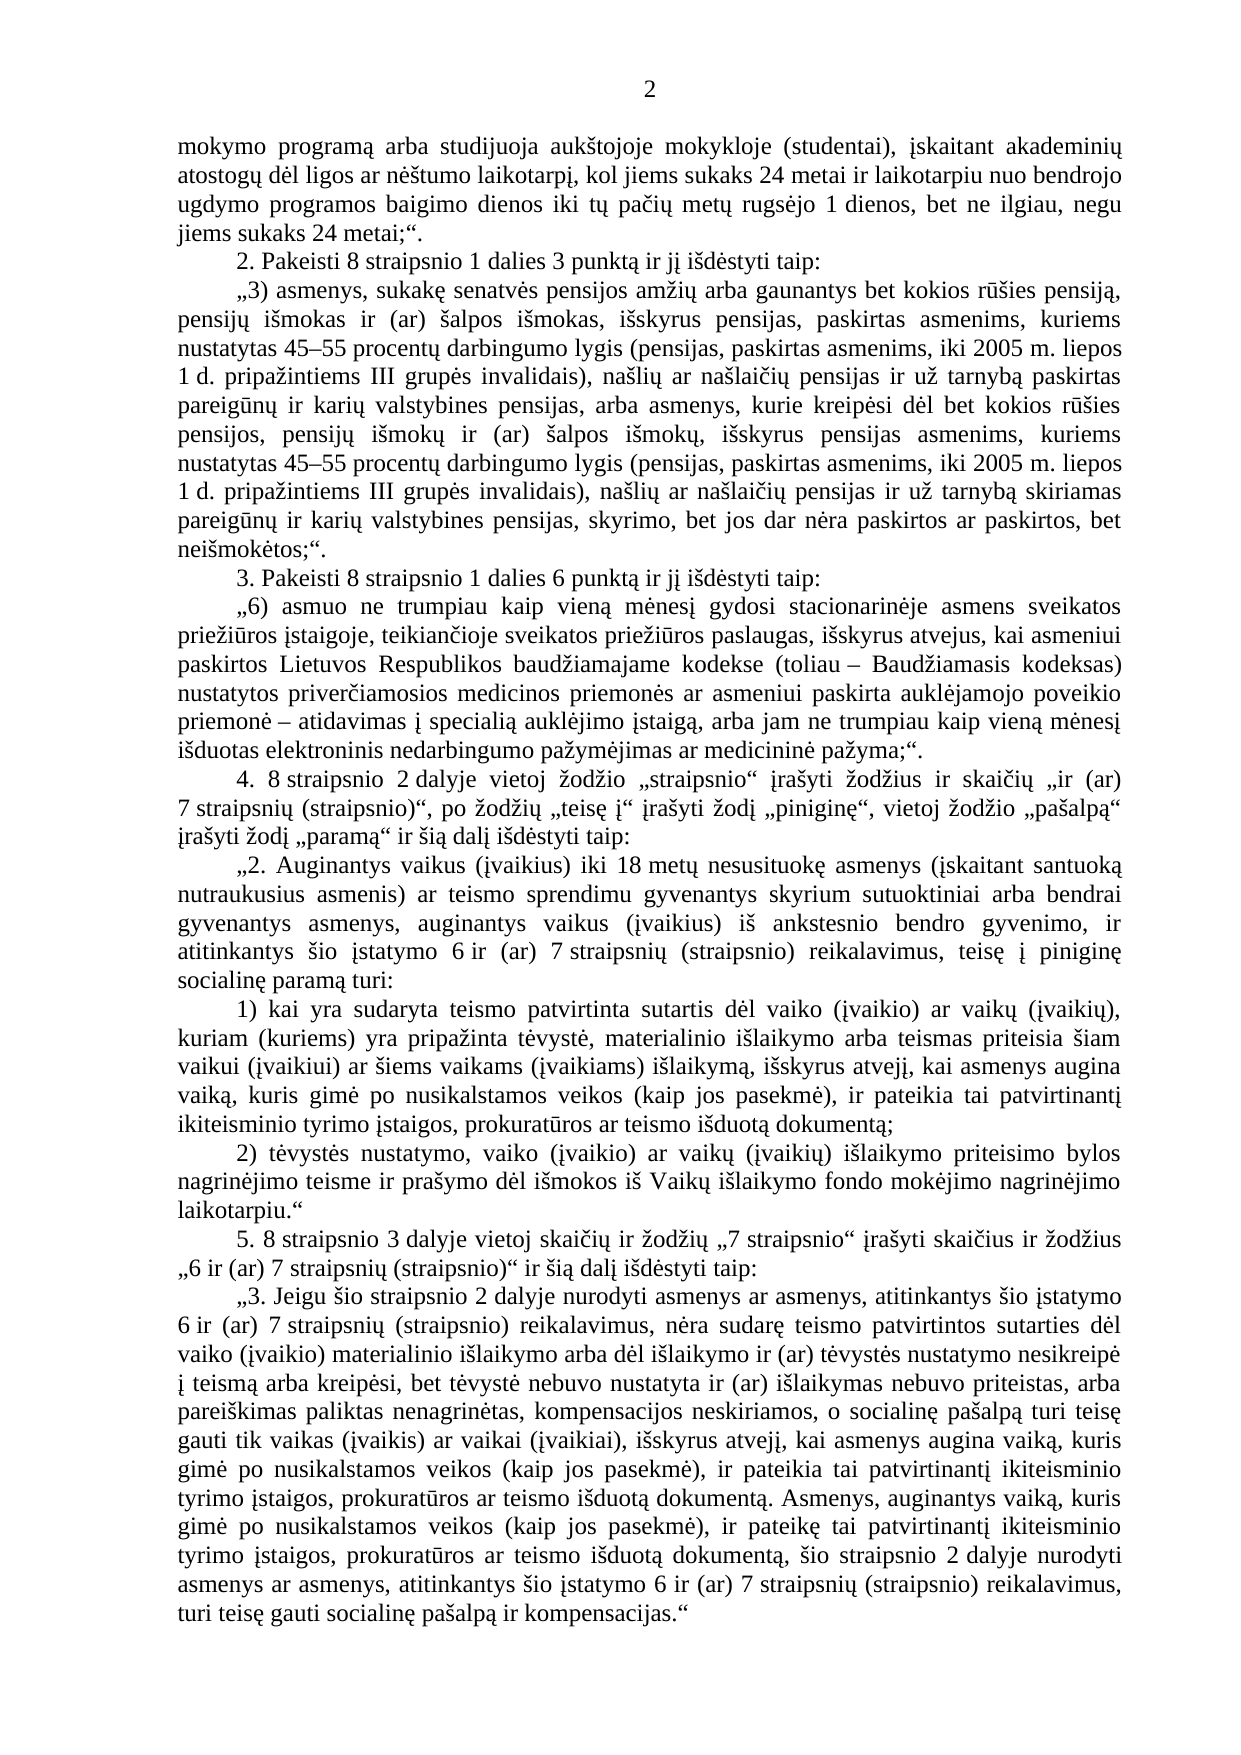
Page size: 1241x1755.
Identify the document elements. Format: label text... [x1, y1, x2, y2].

text „3. Jeigu šio straipsnio 2 dalyje nurodyti asmenys ar asmenys, atitinkantys šio įstatymo 6 ir (ar) 7 straipsnių (straipsnio) reikalavimus, nėra sudarę teismo patvirtintos sutarties dėl vaiko (įvaikio) materialinio išlaikymo arba dėl išlaikymo ir (ar) tėvystės nustatymo nesikreipė į teismą arba kreipėsi, bet tėvystė nebuvo nustatyta ir (ar) išlaikymas nebuvo priteistas, arba pareiškimas paliktas nenagrinėtas, kompensacijos neskiriamos, o socialinę pašalpą turi teisę gauti tik vaikas (įvaikis) ar vaikai (įvaikiai), išskyrus atvejį, kai asmenys augina vaiką, kuris gimė po nusikalstamos veikos (kaip jos pasekmė), ir pateikia tai patvirtinantį ikiteisminio tyrimo įstaigos, prokuratūros ar teismo išduotą dokumentą. Asmenys, auginantys vaiką, kuris gimė po nusikalstamos veikos (kaip jos pasekmė), ir pateikę tai patvirtinantį ikiteisminio tyrimo įstaigos, prokuratūros ar teismo išduotą dokumentą, šio straipsnio 2 dalyje nurodyti asmenys ar asmenys, atitinkantys šio įstatymo 6 ir (ar) 7 straipsnių (straipsnio) reikalavimus, turi teisę gauti socialinę pašalpą ir kompensacijas.“ [177, 1281, 1122, 1626]
text „3) asmenys, sukakę senatvės pensijos amžių arba gaunantys bet kokios rūšies pensiją, pensijų išmokas ir (ar) šalpos išmokas, išskyrus pensijas, paskirtas asmenims, kuriems nustatytas 45–55 procentų darbingumo lygis (pensijas, paskirtas asmenims, iki 2005 m. liepos 1 d. pripažintiems III grupės invalidais), našlių ar našlaičių pensijas ir už tarnybą paskirtas pareigūnų ir karių valstybines pensijas, arba asmenys, kurie kreipėsi dėl bet kokios rūšies pensijos, pensijų išmokų ir (ar) šalpos išmokų, išskyrus pensijas asmenims, kuriems nustatytas 45–55 procentų darbingumo lygis (pensijas, paskirtas asmenims, iki 2005 m. liepos 1 d. pripažintiems III grupės invalidais), našlių ar našlaičių pensijas ir už tarnybą skiriamas pareigūnų ir karių valstybines pensijas, skyrimo, bet jos dar nėra paskirtos ar paskirtos, bet neišmokėtos;“. [177, 275, 1122, 563]
text 5. 8 straipsnio 3 dalyje vietoj skaičių ir žodžių „7 straipsnio“ įrašyti skaičius ir žodžius „6 ir (ar) 7 straipsnių (straipsnio)“ ir šią dalį išdėstyti taip: [177, 1224, 1122, 1281]
text 1) kai yra sudaryta teismo patvirtinta sutartis dėl vaiko (įvaikio) ar vaikų (įvaikių), kuriam (kuriems) yra pripažinta tėvystė, materialinio išlaikymo arba teismas priteisia šiam vaikui (įvaikiui) ar šiems vaikams (įvaikiams) išlaikymą, išskyrus atvejį, kai asmenys augina vaiką, kuris gimė po nusikalstamos veikos (kaip jos pasekmė), ir pateikia tai patvirtinantį ikiteisminio tyrimo įstaigos, prokuratūros ar teismo išduotą dokumentą; [177, 994, 1122, 1138]
text 3. Pakeisti 8 straipsnio 1 dalies 6 punktą ir jį išdėstyti taip: [177, 563, 1122, 591]
text 2) tėvystės nustatymo, vaiko (įvaikio) ar vaikų (įvaikių) išlaikymo priteisimo bylos nagrinėjimo teisme ir prašymo dėl išmokos iš Vaikų išlaikymo fondo mokėjimo nagrinėjimo laikotarpiu.“ [177, 1138, 1122, 1224]
text „2. Auginantys vaikus (įvaikius) iki 18 metų nesusituokę asmenys (įskaitant santuoką nutraukusius asmenis) ar teismo sprendimu gyvenantys skyrium sutuoktiniai arba bendrai gyvenantys asmenys, auginantys vaikus (įvaikius) iš ankstesnio bendro gyvenimo, ir atitinkantys šio įstatymo 6 ir (ar) 7 straipsnių (straipsnio) reikalavimus, teisę į piniginę socialinę paramą turi: [177, 850, 1122, 994]
text mokymo programą arba studijuoja aukštojoje mokykloje (studentai), įskaitant akademinių atostogų dėl ligos ar nėštumo laikotarpį, kol jiems sukaks 24 metai ir laikotarpiu nuo bendrojo ugdymo programos baigimo dienos iki tų pačių metų rugsėjo 1 dienos, bet ne ilgiau, negu jiems sukaks 24 metai;“. [177, 131, 1122, 246]
text 2. Pakeisti 8 straipsnio 1 dalies 3 punktą ir jį išdėstyti taip: [177, 246, 1122, 275]
text „6) asmuo ne trumpiau kaip vieną mėnesį gydosi stacionarinėje asmens sveikatos priežiūros įstaigoje, teikiančioje sveikatos priežiūros paslaugas, išskyrus atvejus, kai asmeniui paskirtos Lietuvos Respublikos baudžiamajame kodekse (toliau – Baudžiamasis kodeksas) nustatytos priverčiamosios medicinos priemonės ar asmeniui paskirta auklėjamojo poveikio priemonė – atidavimas į specialią auklėjimo įstaigą, arba jam ne trumpiau kaip vieną mėnesį išduotas elektroninis nedarbingumo pažymėjimas ar medicininė pažyma;“. [177, 591, 1122, 764]
text 4. 8 straipsnio 2 dalyje vietoj žodžio „straipsnio“ įrašyti žodžius ir skaičių „ir (ar) 7 straipsnių (straipsnio)“, po žodžių „teisę į“ įrašyti žodį „piniginę“, vietoj žodžio „pašalpą“ įrašyti žodį „paramą“ ir šią dalį išdėstyti taip: [177, 764, 1122, 850]
